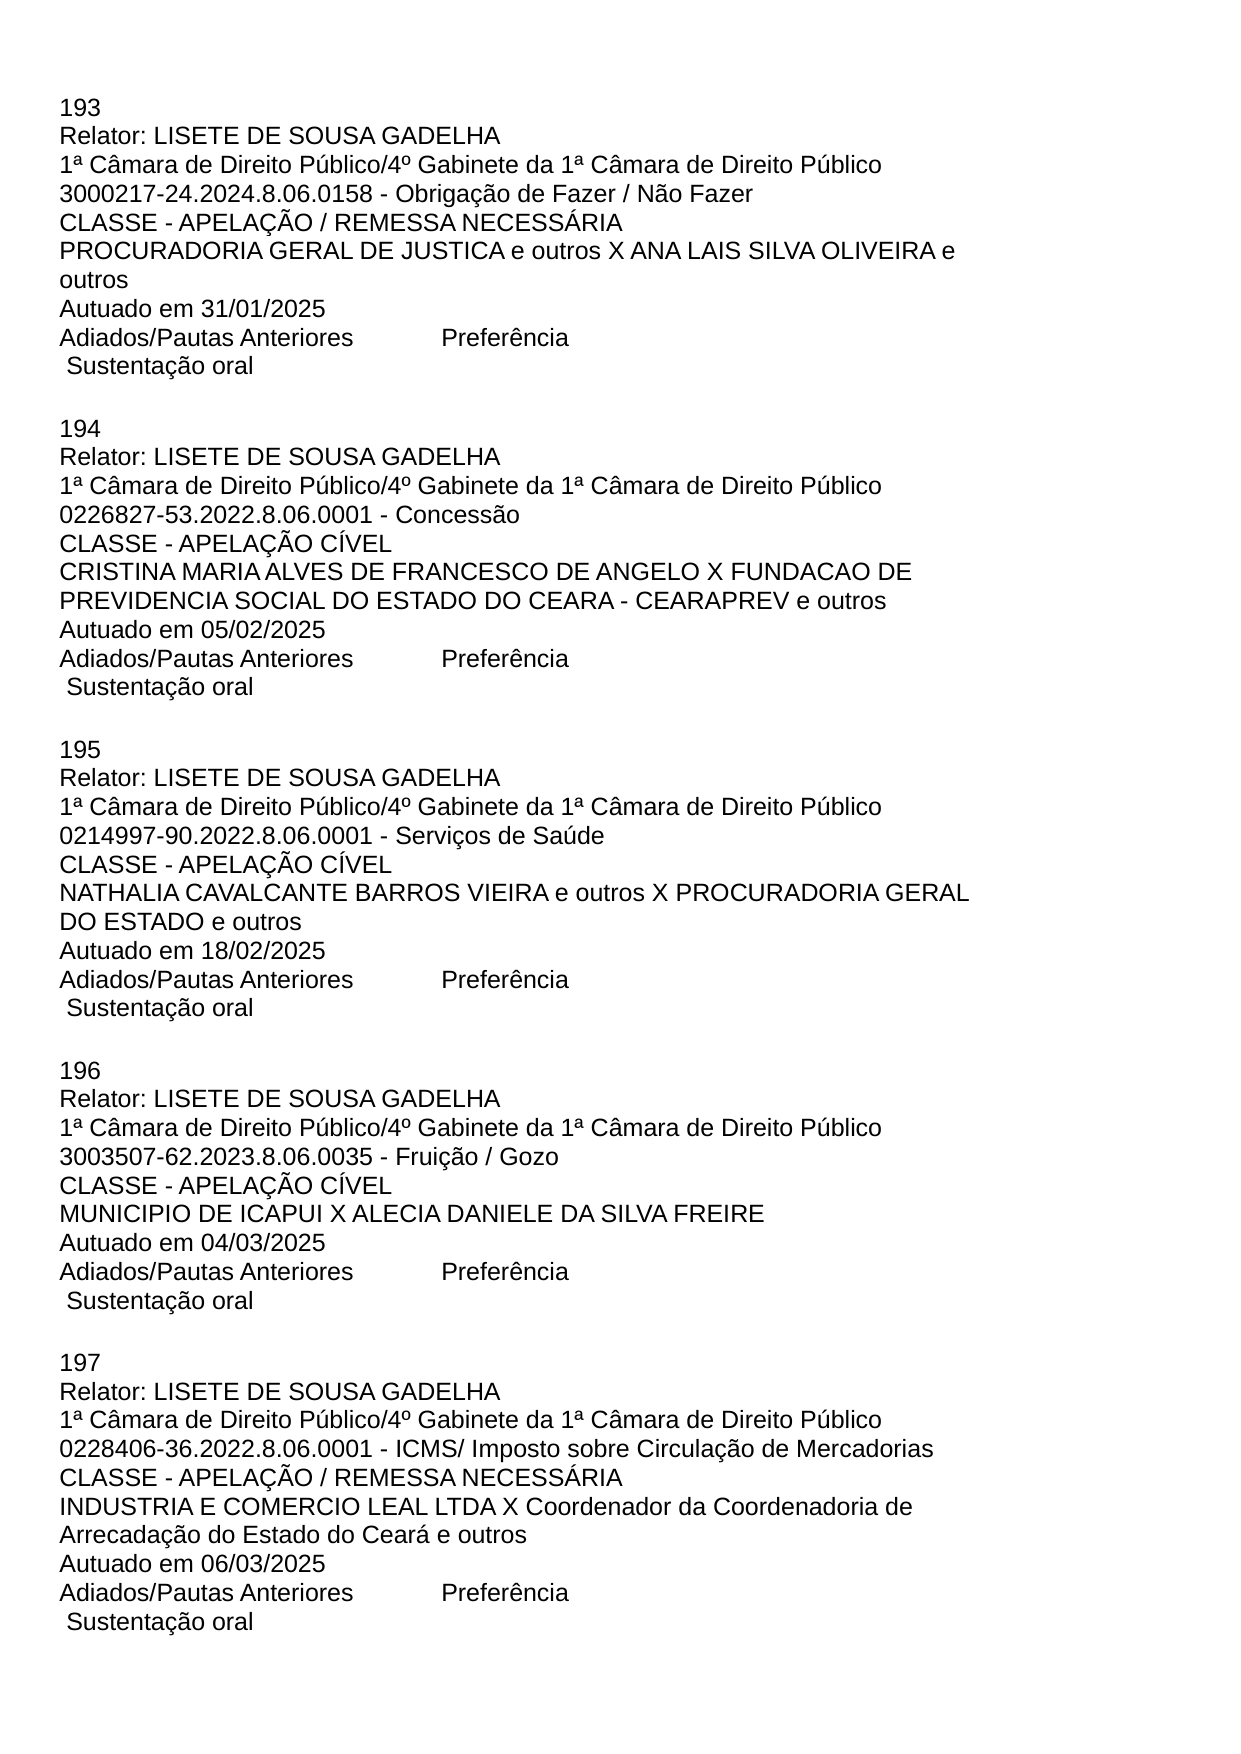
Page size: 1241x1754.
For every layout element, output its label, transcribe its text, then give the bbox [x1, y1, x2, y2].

text Autuado em 06/03/2025 [59, 1549, 989, 1578]
text Autuado em 05/02/2025 [59, 615, 989, 644]
text Autuado em 18/02/2025 [59, 936, 989, 965]
text Relator: LISETE DE SOUSA GADELHA [59, 1377, 989, 1406]
text 1ª Câmara de Direito Público/4º Gabinete da 1ª Câmara de Direito Público [59, 792, 989, 821]
text 1ª Câmara de Direito Público/4º Gabinete da 1ª Câmara de Direito Público [59, 1113, 989, 1142]
text 195 [59, 735, 989, 763]
text 197 [59, 1348, 989, 1377]
text Adiados/Pautas Anteriores Preferência [59, 1578, 989, 1607]
text Sustentação oral [59, 351, 989, 380]
text Sustentação oral [59, 1286, 989, 1314]
text 0214997-90.2022.8.06.0001 - Serviços de Saúde [59, 821, 989, 850]
text 196 [59, 1056, 989, 1084]
text 193 [59, 93, 989, 121]
text 1ª Câmara de Direito Público/4º Gabinete da 1ª Câmara de Direito Público [59, 1406, 989, 1434]
text CRISTINA MARIA ALVES DE FRANCESCO DE ANGELO X FUNDACAO DE PREVIDENCIA SOCIAL DO ESTADO DO CEARA - CEARAPREV e outros [59, 557, 989, 615]
text Relator: LISETE DE SOUSA GADELHA [59, 121, 989, 150]
text Sustentação oral [59, 1607, 989, 1636]
text MUNICIPIO DE ICAPUI X ALECIA DANIELE DA SILVA FREIRE [59, 1199, 989, 1228]
text Adiados/Pautas Anteriores Preferência [59, 323, 989, 351]
text Autuado em 04/03/2025 [59, 1228, 989, 1257]
text 1ª Câmara de Direito Público/4º Gabinete da 1ª Câmara de Direito Público [59, 471, 989, 500]
text CLASSE - APELAÇÃO / REMESSA NECESSÁRIA [59, 1463, 989, 1492]
text 1ª Câmara de Direito Público/4º Gabinete da 1ª Câmara de Direito Público [59, 150, 989, 179]
text 0228406-36.2022.8.06.0001 - ICMS/ Imposto sobre Circulação de Mercadorias [59, 1434, 989, 1463]
text NATHALIA CAVALCANTE BARROS VIEIRA e outros X PROCURADORIA GERAL DO ESTADO e outros [59, 878, 989, 936]
text Relator: LISETE DE SOUSA GADELHA [59, 763, 989, 792]
text 0226827-53.2022.8.06.0001 - Concessão [59, 500, 989, 529]
text CLASSE - APELAÇÃO CÍVEL [59, 1171, 989, 1199]
text Relator: LISETE DE SOUSA GADELHA [59, 442, 989, 471]
text 194 [59, 414, 989, 442]
text Adiados/Pautas Anteriores Preferência [59, 965, 989, 993]
text Adiados/Pautas Anteriores Preferência [59, 644, 989, 672]
text CLASSE - APELAÇÃO CÍVEL [59, 529, 989, 557]
text Sustentação oral [59, 993, 989, 1022]
text Adiados/Pautas Anteriores Preferência [59, 1257, 989, 1286]
text Relator: LISETE DE SOUSA GADELHA [59, 1084, 989, 1113]
text PROCURADORIA GERAL DE JUSTICA e outros X ANA LAIS SILVA OLIVEIRA e outros [59, 236, 989, 294]
text 3003507-62.2023.8.06.0035 - Fruição / Gozo [59, 1142, 989, 1171]
text CLASSE - APELAÇÃO CÍVEL [59, 850, 989, 878]
text 3000217-24.2024.8.06.0158 - Obrigação de Fazer / Não Fazer [59, 179, 989, 208]
text CLASSE - APELAÇÃO / REMESSA NECESSÁRIA [59, 208, 989, 236]
text Sustentação oral [59, 672, 989, 701]
text INDUSTRIA E COMERCIO LEAL LTDA X Coordenador da Coordenadoria de Arrecadação do Estado do Ceará e outros [59, 1492, 989, 1549]
text Autuado em 31/01/2025 [59, 294, 989, 323]
